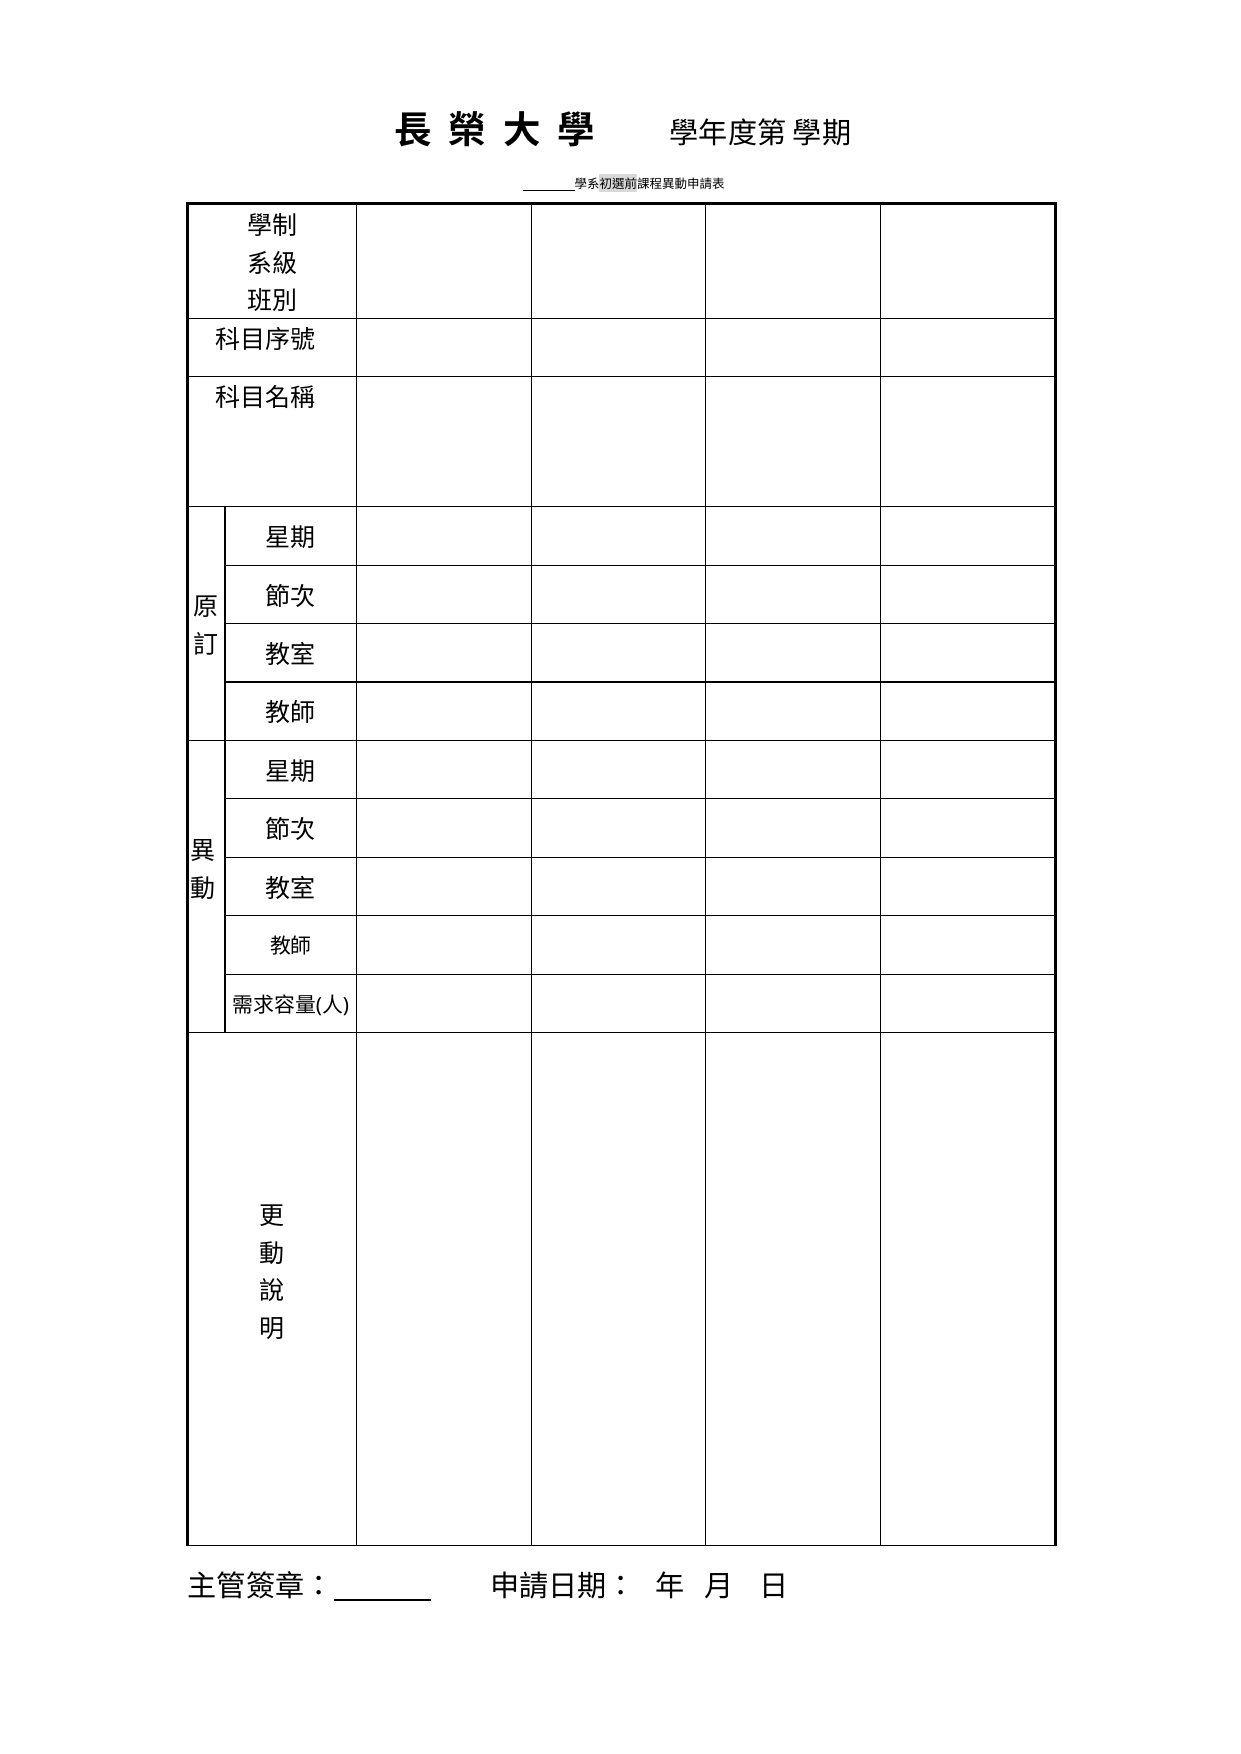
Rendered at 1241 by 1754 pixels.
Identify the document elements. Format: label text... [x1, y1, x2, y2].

table_cell [881, 624, 1054, 681]
table_cell [881, 858, 1054, 915]
table_cell [706, 319, 880, 376]
table_cell [881, 683, 1054, 740]
table_cell [357, 566, 531, 623]
table_cell 教師 [226, 683, 356, 740]
table_cell [706, 1033, 880, 1545]
table_cell 異動 [189, 741, 224, 1032]
table_cell 教室 [226, 624, 356, 681]
table_cell [706, 566, 880, 623]
table_cell [706, 975, 880, 1032]
table_cell [357, 799, 531, 857]
table_header 學制 系級 班別 [189, 205, 356, 318]
table_cell [532, 975, 705, 1032]
table_cell 科目序號 [189, 319, 356, 376]
table_cell 節次 [226, 799, 356, 857]
table_cell [532, 799, 705, 857]
table_cell 節次 [226, 566, 356, 623]
table_cell [357, 916, 531, 973]
table_cell 需求容量(人) [226, 975, 356, 1032]
table_cell [706, 507, 880, 564]
table_cell [357, 741, 531, 798]
table_cell [706, 683, 880, 740]
table_cell [706, 624, 880, 681]
table_cell [357, 975, 531, 1032]
table_cell [532, 858, 705, 915]
table_cell 教師 [226, 916, 356, 973]
table_cell [357, 1033, 531, 1545]
table_cell [357, 624, 531, 681]
table_header [357, 205, 531, 318]
table_cell [532, 624, 705, 681]
table_cell [357, 683, 531, 740]
table_header [881, 205, 1054, 318]
table_cell 科目名稱 [189, 377, 356, 506]
table_cell [881, 975, 1054, 1032]
table_cell [881, 566, 1054, 623]
table_cell [881, 1033, 1054, 1545]
table_cell [532, 916, 705, 973]
table_cell 原訂 [189, 507, 224, 740]
table_cell [357, 858, 531, 915]
table_cell 教室 [226, 858, 356, 915]
table_cell [532, 683, 705, 740]
table_cell [706, 858, 880, 915]
table_cell [532, 377, 705, 506]
table_cell [706, 377, 880, 506]
table_header [706, 205, 880, 318]
table_cell [881, 377, 1054, 506]
table_cell [706, 916, 880, 973]
table_cell [532, 319, 705, 376]
table_cell 星期 [226, 507, 356, 564]
table_cell [357, 319, 531, 376]
table_cell [357, 507, 531, 564]
table_cell [532, 507, 705, 564]
table_cell [881, 507, 1054, 564]
table_cell [706, 741, 880, 798]
table_cell [357, 377, 531, 506]
text 主管簽章： 申請日期： 年 月 日 [187, 1546, 1053, 1621]
table_cell [881, 319, 1054, 376]
table_cell [532, 741, 705, 798]
table_cell 更 動 說 明 [189, 1033, 356, 1545]
text 長 榮 大 學 學年度第 學期 [187, 89, 1053, 164]
table_cell [881, 916, 1054, 973]
table_cell [881, 799, 1054, 857]
table_cell [881, 741, 1054, 798]
table_header [532, 205, 705, 318]
table_cell [706, 799, 880, 857]
table_cell [532, 566, 705, 623]
text 學系初選前課程異動申請表 [187, 164, 1053, 202]
table_cell 星期 [226, 741, 356, 798]
table_cell [532, 1033, 705, 1545]
